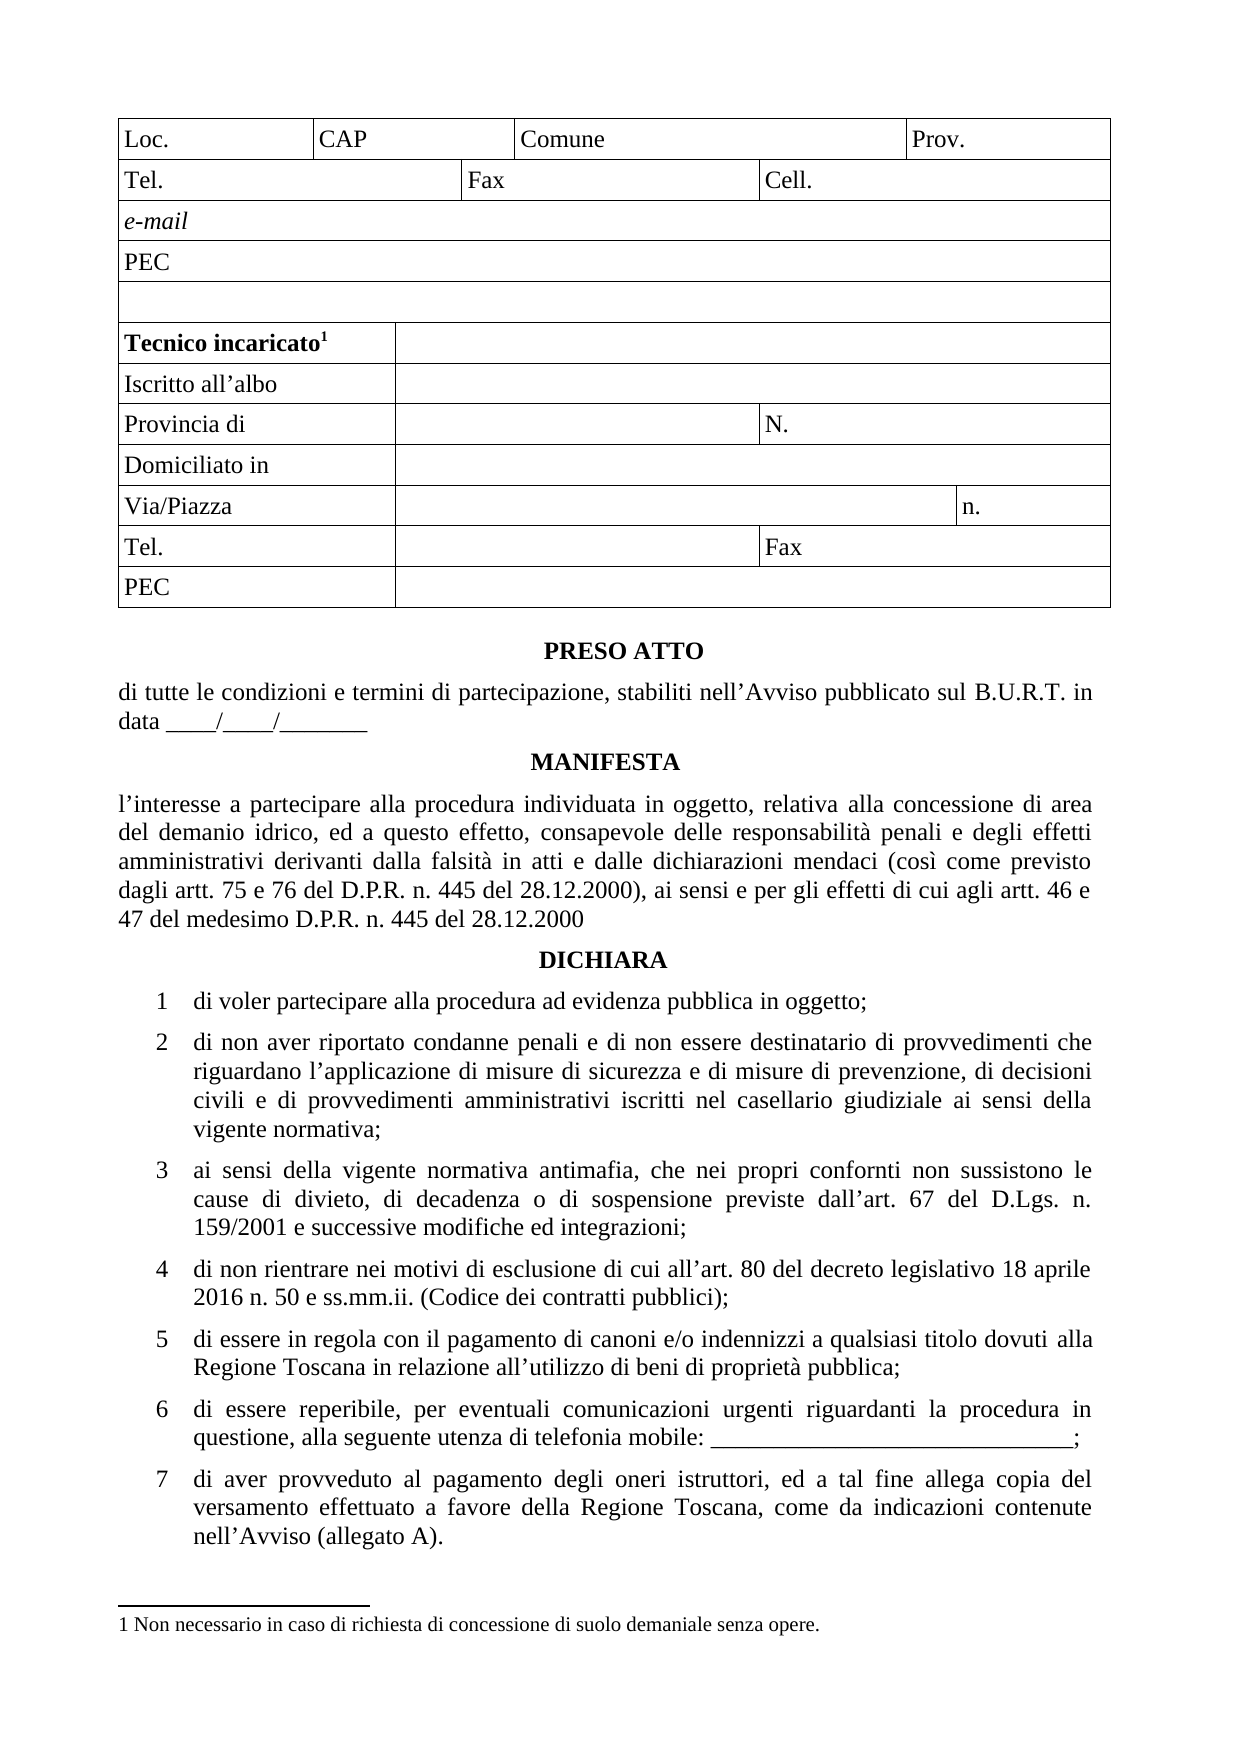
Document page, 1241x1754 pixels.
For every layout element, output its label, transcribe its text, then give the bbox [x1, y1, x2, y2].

text l’interesse a partecipare alla procedura individuata in oggetto, relativa alla concessione di area del demanio idrico, ed a questo effetto, consapevole delle responsabilità penali e degli effetti amministrativi derivanti dalla falsità in atti e dalle dichiarazioni mendaci (così come previsto dagli artt. 75 e 76 del D.P.R. n. 445 del 28.12.2000), ai sensi e per gli effetti di cui agli artt. 46 e 47 del medesimo D.P.R. n. 445 del 28.12.2000 [118, 789, 1093, 932]
list di non rientrare nei motivi di esclusione di cui all’art. 80 del decreto legislativo 18 aprile 2016 n. 50 e ss.mm.ii. (Codice dei contratti pubblici); [156, 1254, 1093, 1311]
table_cell [396, 486, 956, 525]
list di essere in regola con il pagamento di canoni e/o indennizzi a qualsiasi titolo dovuti alla Regione Toscana in relazione all’utilizzo di beni di proprietà pubblica; [156, 1324, 1093, 1381]
table_cell Comune [515, 119, 906, 159]
table_cell Loc. [119, 119, 313, 159]
table_cell Tel. [119, 526, 395, 566]
table_cell [396, 526, 759, 566]
table_cell Prov. [907, 119, 1110, 159]
list di essere reperibile, per eventuali comunicazioni urgenti riguardanti la procedura in questione, alla seguente utenza di telefonia mobile: _____________________________; [156, 1394, 1093, 1451]
text di tutte le condizioni e termini di partecipazione, stabiliti nell’Avviso pubblicato sul B.U.R.T. in data ____/____/_______ [118, 677, 1093, 735]
text MANIFESTA [118, 747, 1093, 776]
table_cell e-mail [119, 201, 1110, 240]
table_cell Tel. [119, 160, 461, 199]
text PRESO ATTO [155, 636, 1092, 665]
list di non aver riportato condanne penali e di non essere destinatario di provvedimenti che riguardano l’applicazione di misure di sicurezza e di misure di prevenzione, di decisioni civili e di provvedimenti amministrativi iscritti nel casellario giudiziale ai sensi della vigente normativa; [156, 1027, 1093, 1142]
list ai sensi della vigente normativa antimafia, che nei propri confornti non sussistono le cause di divieto, di decadenza o di sospensione previste dall’art. 67 del D.Lgs. n. 159/2001 e successive modifiche ed integrazioni; [156, 1155, 1093, 1241]
table_cell Domiciliato in [119, 445, 395, 485]
table_cell n. [957, 486, 1110, 525]
table_cell PEC [119, 567, 395, 607]
text DICHIARA [118, 945, 1088, 974]
table_cell CAP [314, 119, 514, 159]
table_cell N. [760, 404, 1110, 444]
table_cell Tecnico incaricato [119, 323, 395, 362]
table_cell [396, 567, 1110, 607]
table_cell PEC [119, 241, 1110, 281]
table_cell Cell. [760, 160, 1110, 199]
list di aver provveduto al pagamento degli oneri istruttori, ed a tal fine allega copia del versamento effettuato a favore della Regione Toscana, come da indicazioni contenute nell’Avviso (allegato A). [156, 1464, 1093, 1550]
table_cell Provincia di [119, 404, 395, 444]
list di voler partecipare alla procedura ad evidenza pubblica in oggetto; [156, 986, 1093, 1015]
table_cell [396, 445, 1110, 485]
table_cell Fax [760, 526, 1110, 566]
table_cell Fax [462, 160, 759, 199]
table_cell [396, 323, 1110, 362]
table_cell Via/Piazza [119, 486, 395, 525]
table_cell Iscritto all’albo [119, 364, 395, 403]
table_cell [396, 364, 1110, 403]
table_cell [396, 404, 759, 444]
table_cell [119, 282, 1110, 322]
